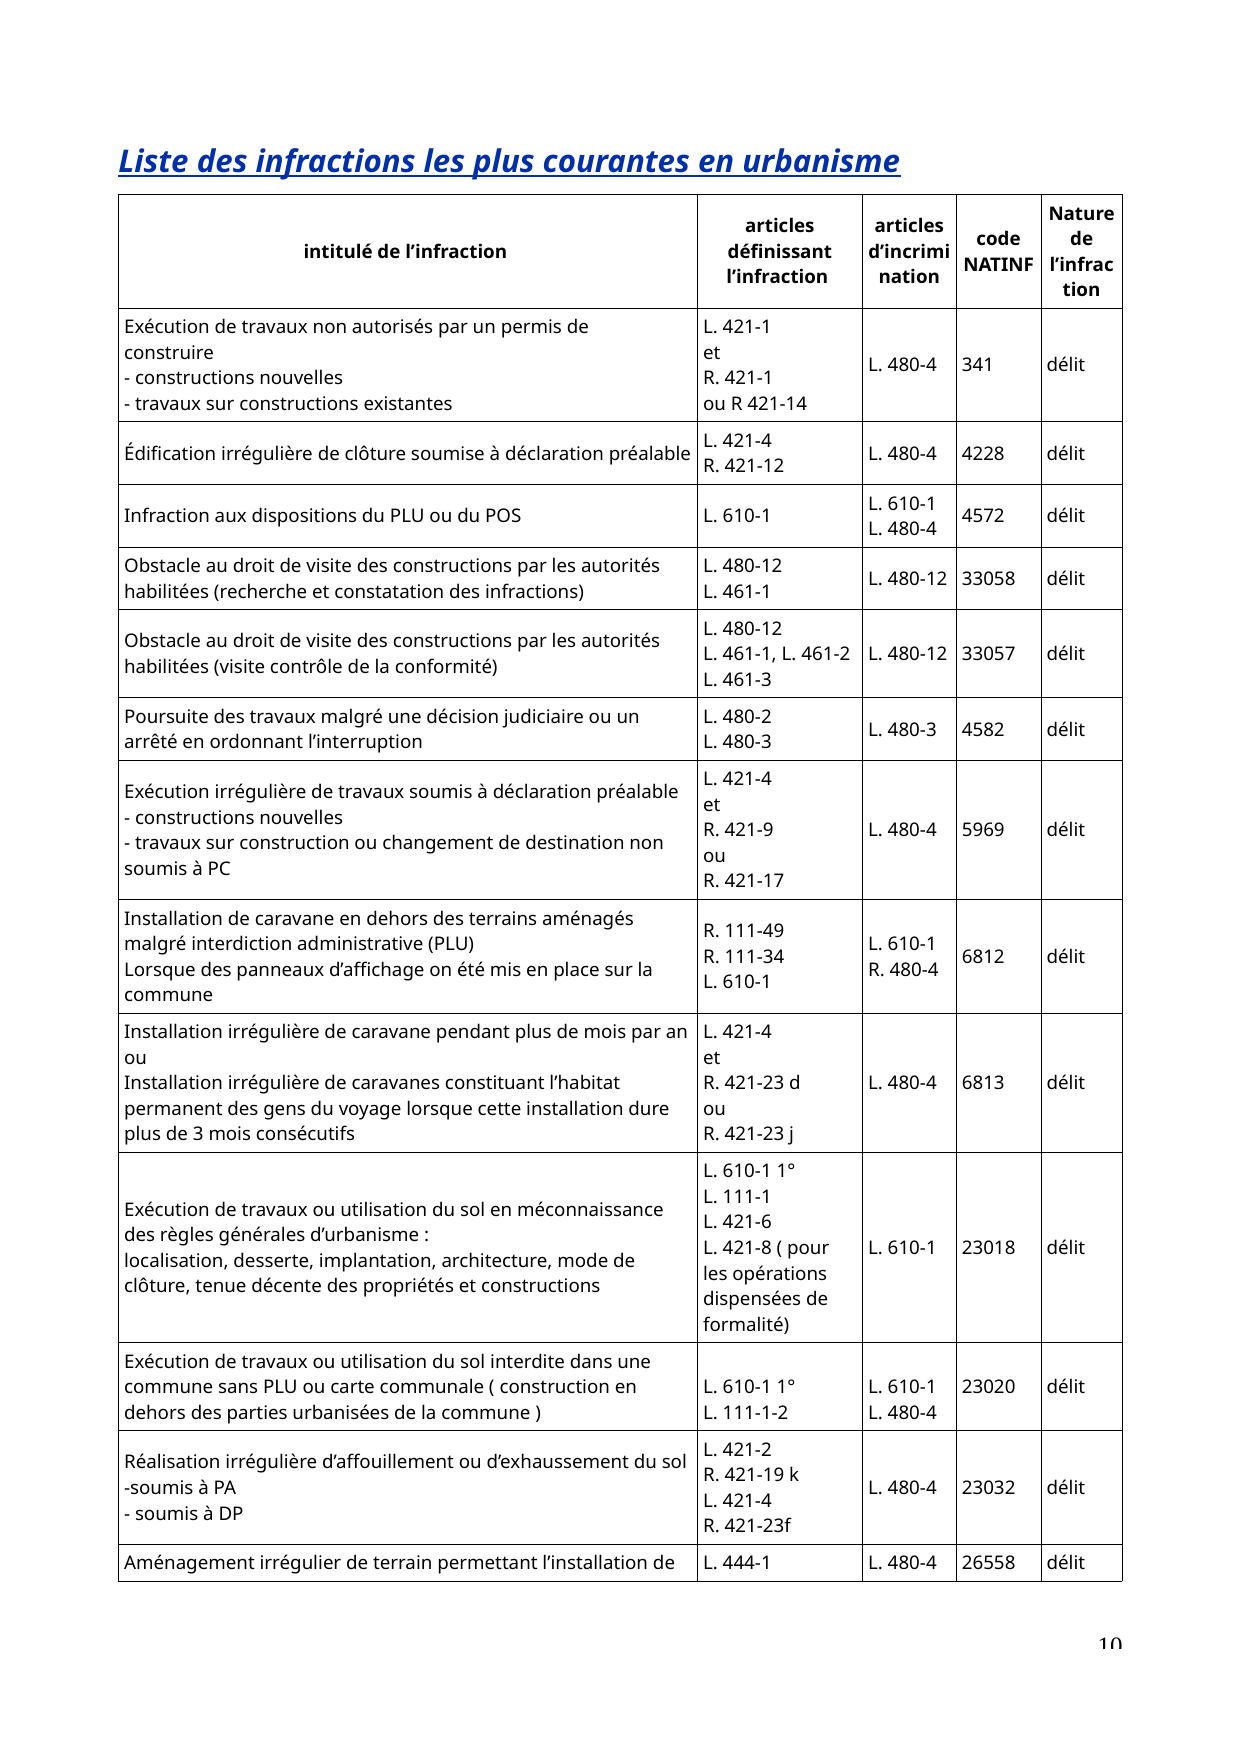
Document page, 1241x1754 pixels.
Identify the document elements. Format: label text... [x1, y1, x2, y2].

table_cell L. 480-2 L. 480-3 [698, 698, 862, 760]
table_cell 23032 [957, 1431, 1041, 1544]
table_cell Infraction aux dispositions du PLU ou du POS [119, 485, 697, 547]
table_cell 341 [957, 309, 1041, 421]
table_cell délit [1042, 422, 1122, 484]
table_cell 4572 [957, 485, 1041, 547]
table_cell L. 610-1 L. 480-4 [863, 1343, 956, 1430]
table_cell délit [1042, 1343, 1122, 1430]
table_cell L. 480-12 [863, 548, 956, 609]
table_header code NATINF [957, 195, 1041, 308]
table_cell L. 480-4 [863, 422, 956, 484]
table_cell Exécution irrégulière de travaux soumis à déclaration préalable - constructions nouvelles - travaux sur construction ou changement de destination non soumis à PC [119, 761, 697, 899]
table_header articles définissant l’infraction [698, 195, 862, 308]
table_cell L. 421-4 R. 421-12 [698, 422, 862, 484]
table_cell L. 610-1 1° L. 111-1 L. 421-6 L. 421-8 ( pour les opérations dispensées de formalité) [698, 1153, 862, 1342]
table_cell Poursuite des travaux malgré une décision judiciaire ou un arrêté en ordonnant l’interruption [119, 698, 697, 760]
table_cell L. 480-4 [863, 1014, 956, 1152]
table_header Nature de l’infraction [1042, 195, 1122, 308]
table_cell délit [1042, 548, 1122, 609]
table_cell Exécution de travaux non autorisés par un permis de construire - constructions nouvelles - travaux sur constructions existantes [119, 309, 697, 421]
table_cell 4228 [957, 422, 1041, 484]
table_cell L. 480-3 [863, 698, 956, 760]
table_cell Exécution de travaux ou utilisation du sol en méconnaissance des règles générales d’urbanisme : localisation, desserte, implantation, architecture, mode de clôture, tenue décente des propriétés et constructions [119, 1153, 697, 1342]
table_cell délit [1042, 1545, 1122, 1581]
table_cell Aménagement irrégulier de terrain permettant l’installation de [119, 1545, 697, 1581]
table_cell Édification irrégulière de clôture soumise à déclaration préalable [119, 422, 697, 484]
table_cell délit [1042, 698, 1122, 760]
table_cell L. 421-1 et R. 421-1 ou R 421-14 [698, 309, 862, 421]
table_cell Obstacle au droit de visite des constructions par les autorités habilitées (recherche et constatation des infractions) [119, 548, 697, 609]
table_cell L. 480-4 [863, 309, 956, 421]
table_cell délit [1042, 761, 1122, 899]
table_cell délit [1042, 1431, 1122, 1544]
table_cell Exécution de travaux ou utilisation du sol interdite dans une commune sans PLU ou carte communale ( construction en dehors des parties urbanisées de la commune ) [119, 1343, 697, 1430]
table_cell Obstacle au droit de visite des constructions par les autorités habilitées (visite contrôle de la conformité) [119, 610, 697, 697]
table_cell 4582 [957, 698, 1041, 760]
table_cell 26558 [957, 1545, 1041, 1581]
table_cell Installation irrégulière de caravane pendant plus de mois par an ou Installation irrégulière de caravanes constituant l’habitat permanent des gens du voyage lorsque cette installation dure plus de 3 mois consécutifs [119, 1014, 697, 1152]
table_cell 5969 [957, 761, 1041, 899]
table_cell L. 480-4 [863, 1431, 956, 1544]
table_cell 23020 [957, 1343, 1041, 1430]
table_cell L. 480-4 [863, 1545, 956, 1581]
table_cell L. 480-12 [863, 610, 956, 697]
table_cell L. 480-12 L. 461-1, L. 461-2 L. 461-3 [698, 610, 862, 697]
table_cell délit [1042, 485, 1122, 547]
table_cell délit [1042, 900, 1122, 1013]
table_cell Installation de caravane en dehors des terrains aménagés malgré interdiction administrative (PLU) Lorsque des panneaux d’affichage on été mis en place sur la commune [119, 900, 697, 1013]
table_cell L. 610-1 R. 480-4 [863, 900, 956, 1013]
table_cell L. 480-4 [863, 761, 956, 899]
table_cell 6813 [957, 1014, 1041, 1152]
table_cell délit [1042, 1153, 1122, 1342]
table_cell L. 610-1 [863, 1153, 956, 1342]
table_cell 6812 [957, 900, 1041, 1013]
table_cell 23018 [957, 1153, 1041, 1342]
table_cell L. 421-4 et R. 421-9 ou R. 421-17 [698, 761, 862, 899]
table_cell Réalisation irrégulière d’affouillement ou d’exhaussement du sol -soumis à PA - soumis à DP [119, 1431, 697, 1544]
table_cell délit [1042, 1014, 1122, 1152]
table_cell L. 421-2 R. 421-19 k L. 421-4 R. 421-23f [698, 1431, 862, 1544]
table_cell L. 610-1 L. 480-4 [863, 485, 956, 547]
subtitle Liste des infractions les plus courantes en urbanisme [118, 139, 1122, 182]
table_cell L. 610-1 [698, 485, 862, 547]
table_cell délit [1042, 610, 1122, 697]
table_cell L. 610-1 1° L. 111-1-2 [698, 1343, 862, 1430]
table_header intitulé de l’infraction [119, 195, 697, 308]
table_cell L. 421-4 et R. 421-23 d ou R. 421-23 j [698, 1014, 862, 1152]
table_cell L. 444-1 [698, 1545, 862, 1581]
table_cell L. 480-12 L. 461-1 [698, 548, 862, 609]
table_cell R. 111-49 R. 111-34 L. 610-1 [698, 900, 862, 1013]
table_cell délit [1042, 309, 1122, 421]
table_cell 33057 [957, 610, 1041, 697]
table_cell 33058 [957, 548, 1041, 609]
table_header articles d’incrimination [863, 195, 956, 308]
